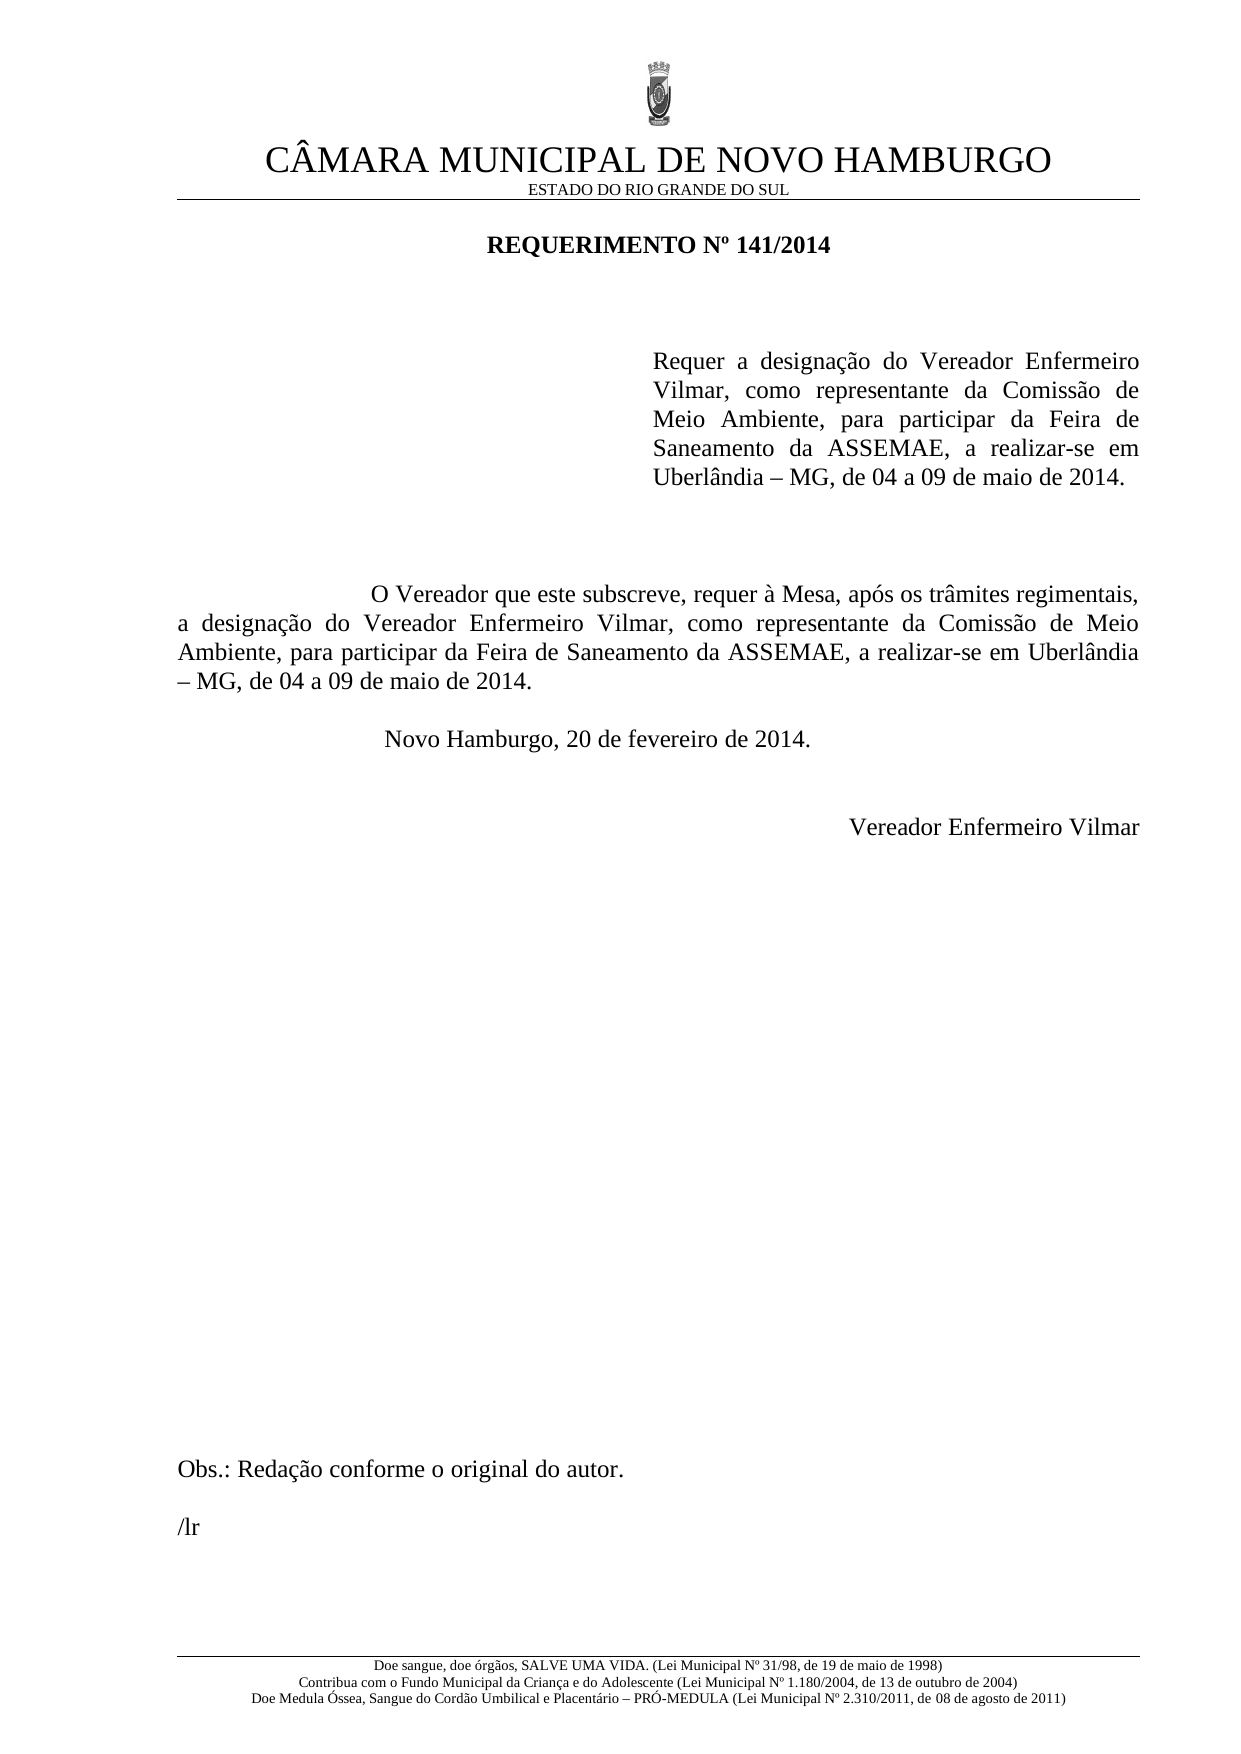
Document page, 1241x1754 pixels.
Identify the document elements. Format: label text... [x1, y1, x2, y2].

text /lr [177, 1512, 1140, 1541]
text O Vereador que este subscreve, requer à Mesa, após os trâmites regimentais, a designação do Vereador Enfermeiro Vilmar, como representante da Comissão de Meio Ambiente, para participar da Feira de Saneamento da ASSEMAE, a realizar-se em Uberlândia – MG, de 04 a 09 de maio de 2014. [177, 578, 1140, 695]
text Novo Hamburgo, 20 de fevereiro de 2014. [177, 724, 1140, 753]
list Requer a designação do Vereador Enfermeiro Vilmar, como representante da Comissão de Meio Ambiente, para participar da Feira de Saneamento da ASSEMAE, a realizar-se em Uberlândia – MG, de 04 a 09 de maio de 2014. [615, 346, 1140, 491]
text Obs.: Redação conforme o original do autor. [177, 1453, 1140, 1483]
text REQUERIMENTO Nº 141/2014 [177, 230, 1140, 259]
text Vereador Enfermeiro Vilmar [177, 811, 1140, 841]
